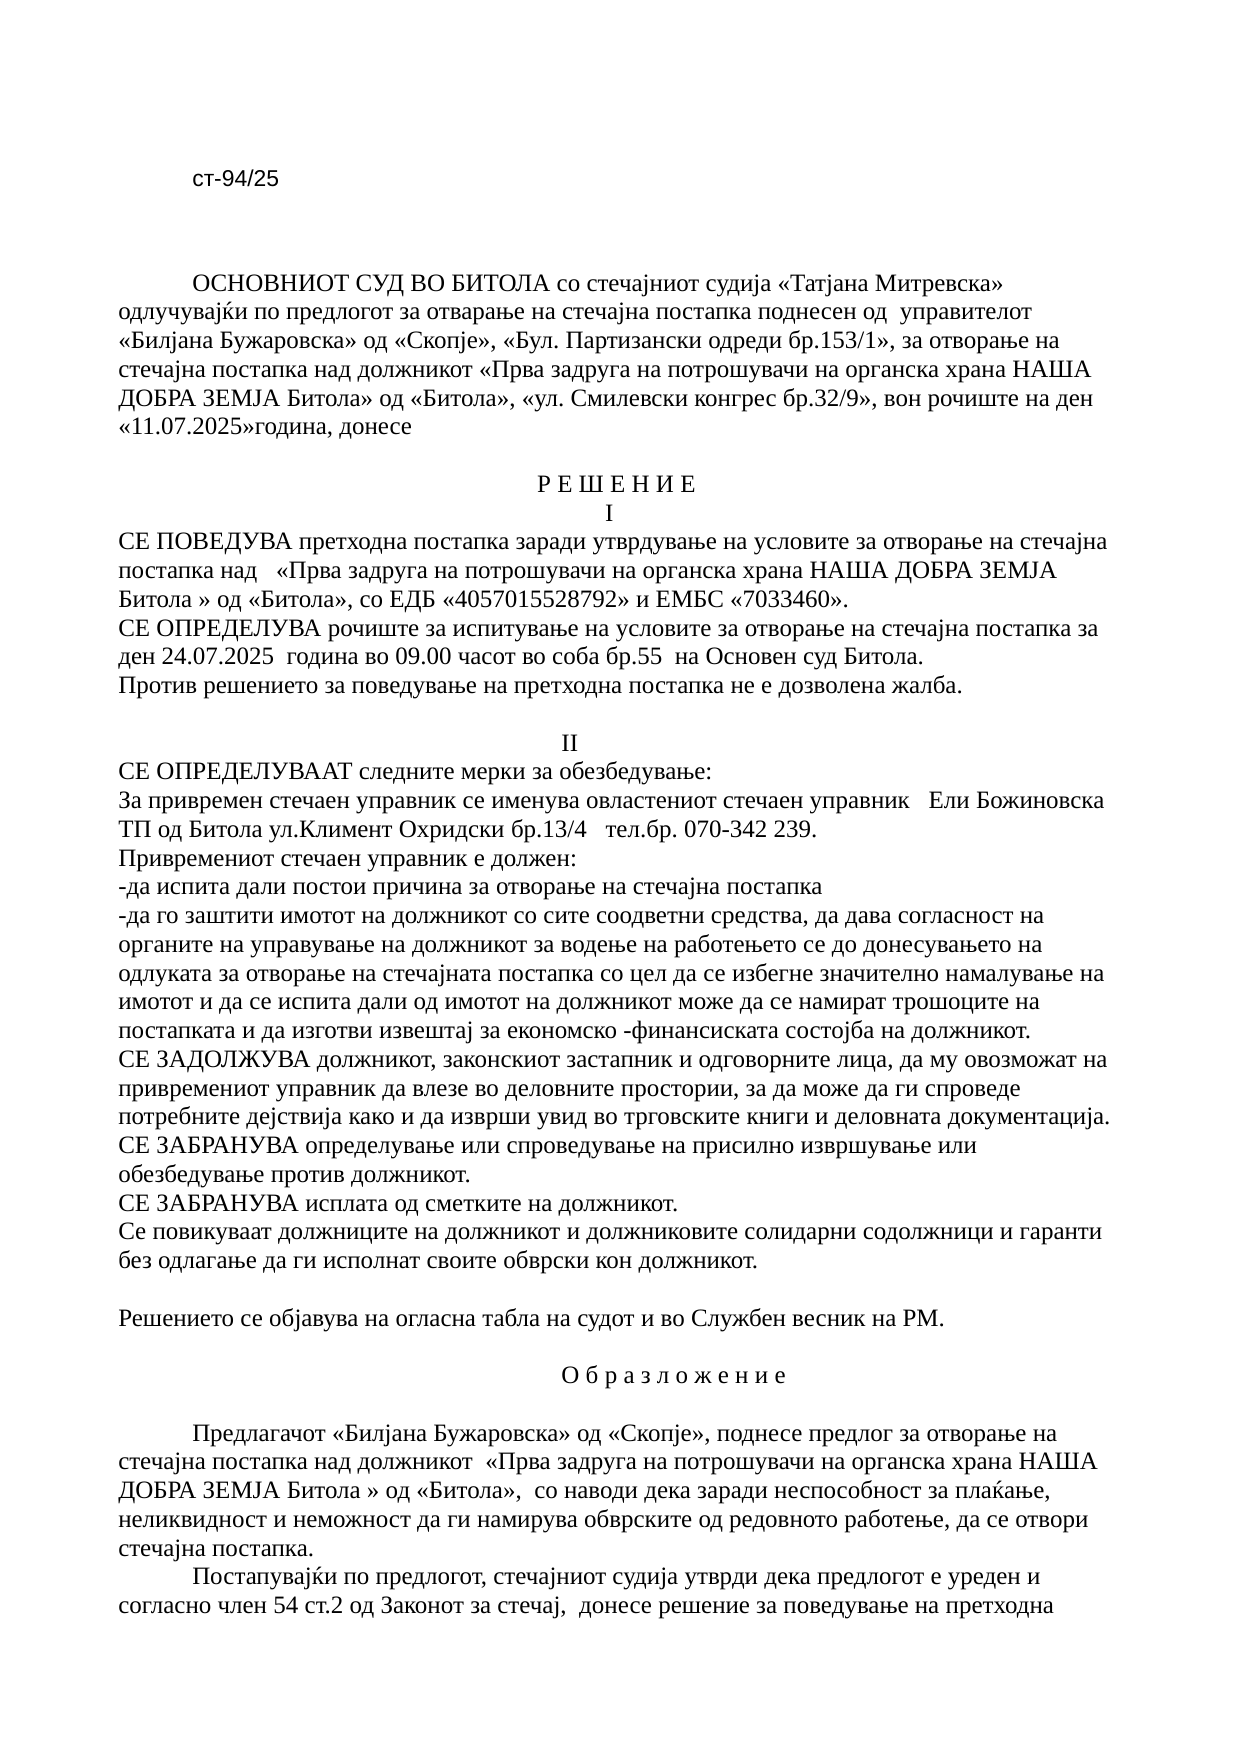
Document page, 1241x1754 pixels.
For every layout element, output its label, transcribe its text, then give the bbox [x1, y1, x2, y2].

text Решението се објавува на огласна табла на судот и во Службен весник на РМ. [118, 1303, 1122, 1360]
text ст-94/25 [118, 165, 1122, 192]
text Се повикуваат должниците на должникот и должниковите солидарни содолжници и гаранти без одлагање да ги исполнат своите обврски кон должникот. [118, 1216, 1122, 1274]
text СЕ ПОВЕДУВА претходна постапка заради утврдување на условите за отворање на стечајна постапка над «Прва задруга на потрошувачи на органска храна НАША ДОБРА ЗЕМЈА Битола » од «Битола», со ЕДБ «4057015528792» и ЕМБС «7033460». [118, 526, 1122, 613]
text Против решението за поведување на претходна постапка не е дозволена жалба. [118, 670, 1122, 699]
text СЕ ЗАДОЛЖУВА должникот, законскиот застапник и одговорните лица, да му овозможат на привремениот управник да влезе во деловните простории, за да може да ги спроведе потребните дејствија како и да изврши увид во трговските книги и деловната документација. [118, 1044, 1122, 1130]
text СЕ ЗАБРАНУВА определување или спроведување на присилно извршување или обезбедување против должникот. [118, 1130, 1122, 1188]
text О б р а з л о ж е н и е [118, 1360, 1122, 1389]
text Предлагачот «Билјана Бужаровска» од «Скопје», поднесе предлог за отворање на стечајна постапка над должникот «Прва задруга на потрошувачи на органска храна НАША ДОБРА ЗЕМЈА Битола » од «Битола», со наводи дека заради неспособност за плаќање, неликвидност и неможност да ги намирува обврските од редовното работење, да се отвори стечајна постапка. [118, 1418, 1122, 1561]
text I [118, 498, 1122, 526]
text СЕ ОПРЕДЕЛУВА рочиште за испитување на условите за отворање на стечајна постапка за ден 24.07.2025 година во 09.00 часот во соба бр.55 на Основен суд Битола. [118, 613, 1122, 670]
text II [118, 728, 1122, 756]
text ОСНОВНИОТ СУД ВО БИТОЛА со стечајниот судија «Татјана Митревска» одлучувајќи по предлогот за отварање на стечајна постапка поднесен од управителот «Билјана Бужаровска» од «Скопје», «Бул. Партизански одреди бр.153/1», за отворање на стечајна постапка над должникот «Прва задруга на потрошувачи на органска храна НАША ДОБРА ЗЕМЈА Битола» од «Битола», «ул. Смилевски конгрес бр.32/9», вон рочиште на ден «11.07.2025»година, донесе [118, 268, 1122, 440]
text Привремениот стечаен управник е должен: [118, 843, 1122, 871]
text -да испита дали постои причина за отворање на стечајна постапка [118, 871, 1122, 900]
text СЕ ЗАБРАНУВА исплата од сметките на должникот. [118, 1188, 1122, 1216]
text -да го заштити имотот на должникот со сите соодветни средства, да дава согласност на органите на управување на должникот за водење на работењето се до донесувањето на одлуката за отворање на стечајната постапка со цел да се избегне значително намалување на имотот и да се испита дали од имотот на должникот може да се намират трошоците на постапката и да изготви извештај за економско -финансиската состојба на должникот. [118, 900, 1122, 1044]
text За привремен стечаен управник се именува овластениот стечаен управник Ели Божиновска ТП од Битола ул.Климент Охридски бр.13/4 тел.бр. 070-342 239. [118, 785, 1122, 843]
text СЕ ОПРЕДЕЛУВААТ следните мерки за обезбедување: [118, 756, 1122, 785]
text Р Е Ш Е Н И Е [118, 469, 1122, 498]
text Постапувајќи по предлогот, стечајниот судија утврди дека предлогот е уреден и согласно член 54 ст.2 од Законот за стечај, донесе решение за поведување на претходна [118, 1561, 1122, 1619]
